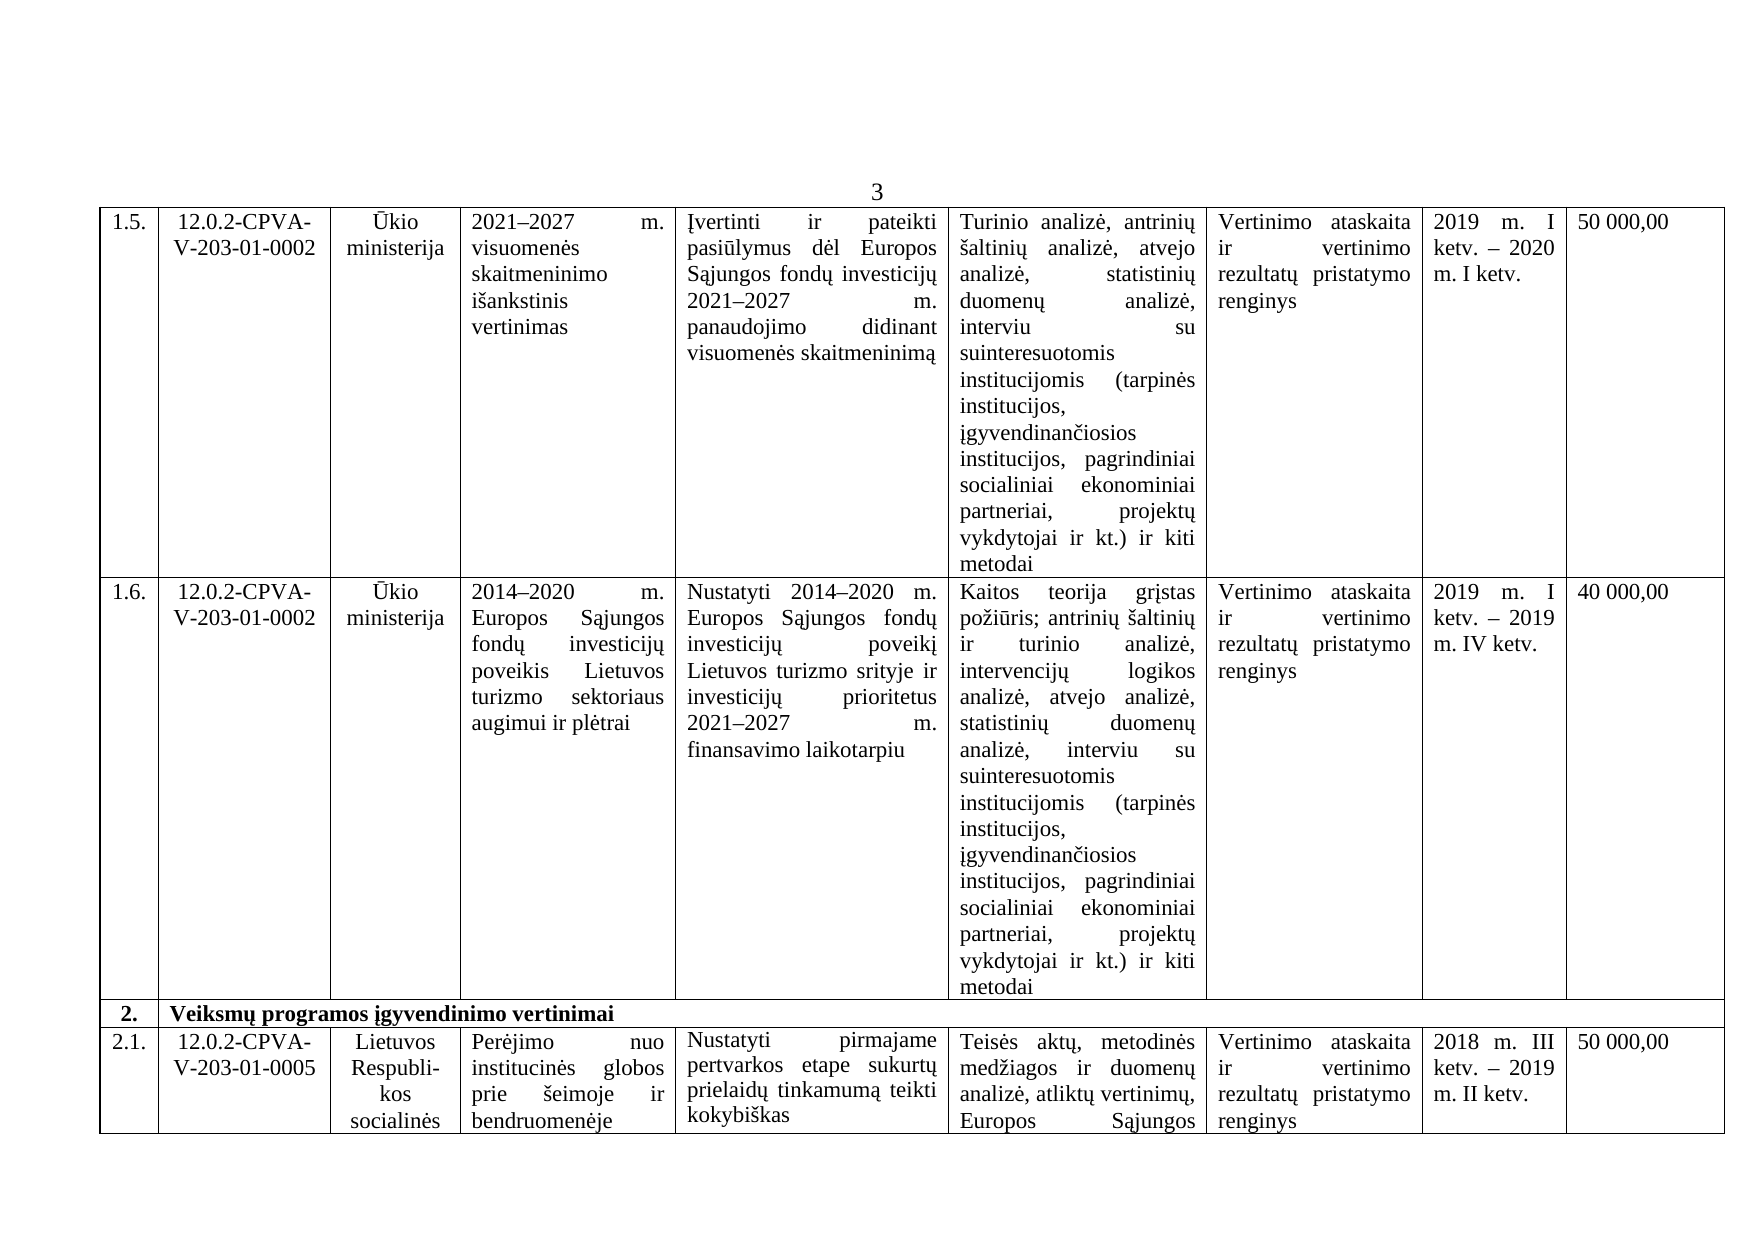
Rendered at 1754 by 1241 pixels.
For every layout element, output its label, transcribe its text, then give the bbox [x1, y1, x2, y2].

table_cell 2021–2027 m. visuomenės skaitmeninimo išankstinis vertinimas [461, 208, 675, 577]
table_cell 1.5. [101, 208, 158, 577]
table_cell 12.0.2-CPVA-V-203-01-0002 [159, 208, 330, 577]
table_cell 50 000,00 [1567, 208, 1724, 577]
table_cell 2019 m. I ketv. – 2019 m. IV ketv. [1423, 578, 1566, 999]
table_cell Veiksmų programos įgyvendinimo vertinimai [159, 1000, 1724, 1027]
table_cell Nustatyti 2014–2020 m. Europos Sąjungos fondų investicijų poveikį Lietuvos turizmo srityje ir investicijų prioritetus 2021–2027 m. finansavimo laikotarpiu [676, 578, 948, 999]
table_cell 2014–2020 m. Europos Sąjungos fondų investicijų poveikis Lietuvos turizmo sektoriaus augimui ir plėtrai [461, 578, 675, 999]
table_cell 40 000,00 [1567, 578, 1724, 999]
table_cell 2. [101, 1000, 158, 1027]
table_cell Perėjimo nuo institucinės globos prie šeimoje ir bendruomenėje [461, 1028, 675, 1133]
table_cell Įvertinti ir pateikti pasiūlymus dėl Europos Sąjungos fondų investicijų 2021–2027 m. panaudojimo didinant visuomenės skaitmeninimą [676, 208, 948, 577]
table_cell 12.0.2-CPVA-V-203-01-0002 [159, 578, 330, 999]
table_cell Vertinimo ataskaita ir vertinimo rezultatų pristatymo renginys [1207, 1028, 1422, 1133]
table_cell 2019 m. I ketv. – 2020 m. I ketv. [1423, 208, 1566, 577]
table_cell Lietuvos Respubli- kos socialinės [331, 1028, 460, 1133]
table_cell 50 000,00 [1567, 1028, 1724, 1133]
table_cell Nustatyti pirmajame pertvarkos etape sukurtų prielaidų tinkamumą teikti kokybiškas [676, 1028, 948, 1133]
table_cell Turinio analizė, antrinių šaltinių analizė, atvejo analizė, statistinių duomenų analizė, interviu su suinteresuotomis institucijomis (tarpinės institucijos, įgyvendinančiosios institucijos, pagrindiniai socialiniai ekonominiai partneriai, projektų vykdytojai ir kt.) ir kiti metodai [949, 208, 1206, 577]
table_cell Vertinimo ataskaita ir vertinimo rezultatų pristatymo renginys [1207, 208, 1422, 577]
table_cell 12.0.2-CPVA-V-203-01-0005 [159, 1028, 330, 1133]
table_cell Teisės aktų, metodinės medžiagos ir duomenų analizė, atliktų vertinimų, Europos Sąjungos [949, 1028, 1206, 1133]
table_cell Kaitos teorija grįstas požiūris; antrinių šaltinių ir turinio analizė, intervencijų logikos analizė, atvejo analizė, statistinių duomenų analizė, interviu su suinteresuotomis institucijomis (tarpinės institucijos, įgyvendinančiosios institucijos, pagrindiniai socialiniai ekonominiai partneriai, projektų vykdytojai ir kt.) ir kiti metodai [949, 578, 1206, 999]
table_cell Ūkio ministerija [331, 578, 460, 999]
table_cell Vertinimo ataskaita ir vertinimo rezultatų pristatymo renginys [1207, 578, 1422, 999]
table_cell 1.6. [101, 578, 158, 999]
table_cell 2018 m. III ketv. – 2019 m. II ketv. [1423, 1028, 1566, 1133]
table_cell Ūkio ministerija [331, 208, 460, 577]
table_cell 2.1. [101, 1028, 158, 1133]
